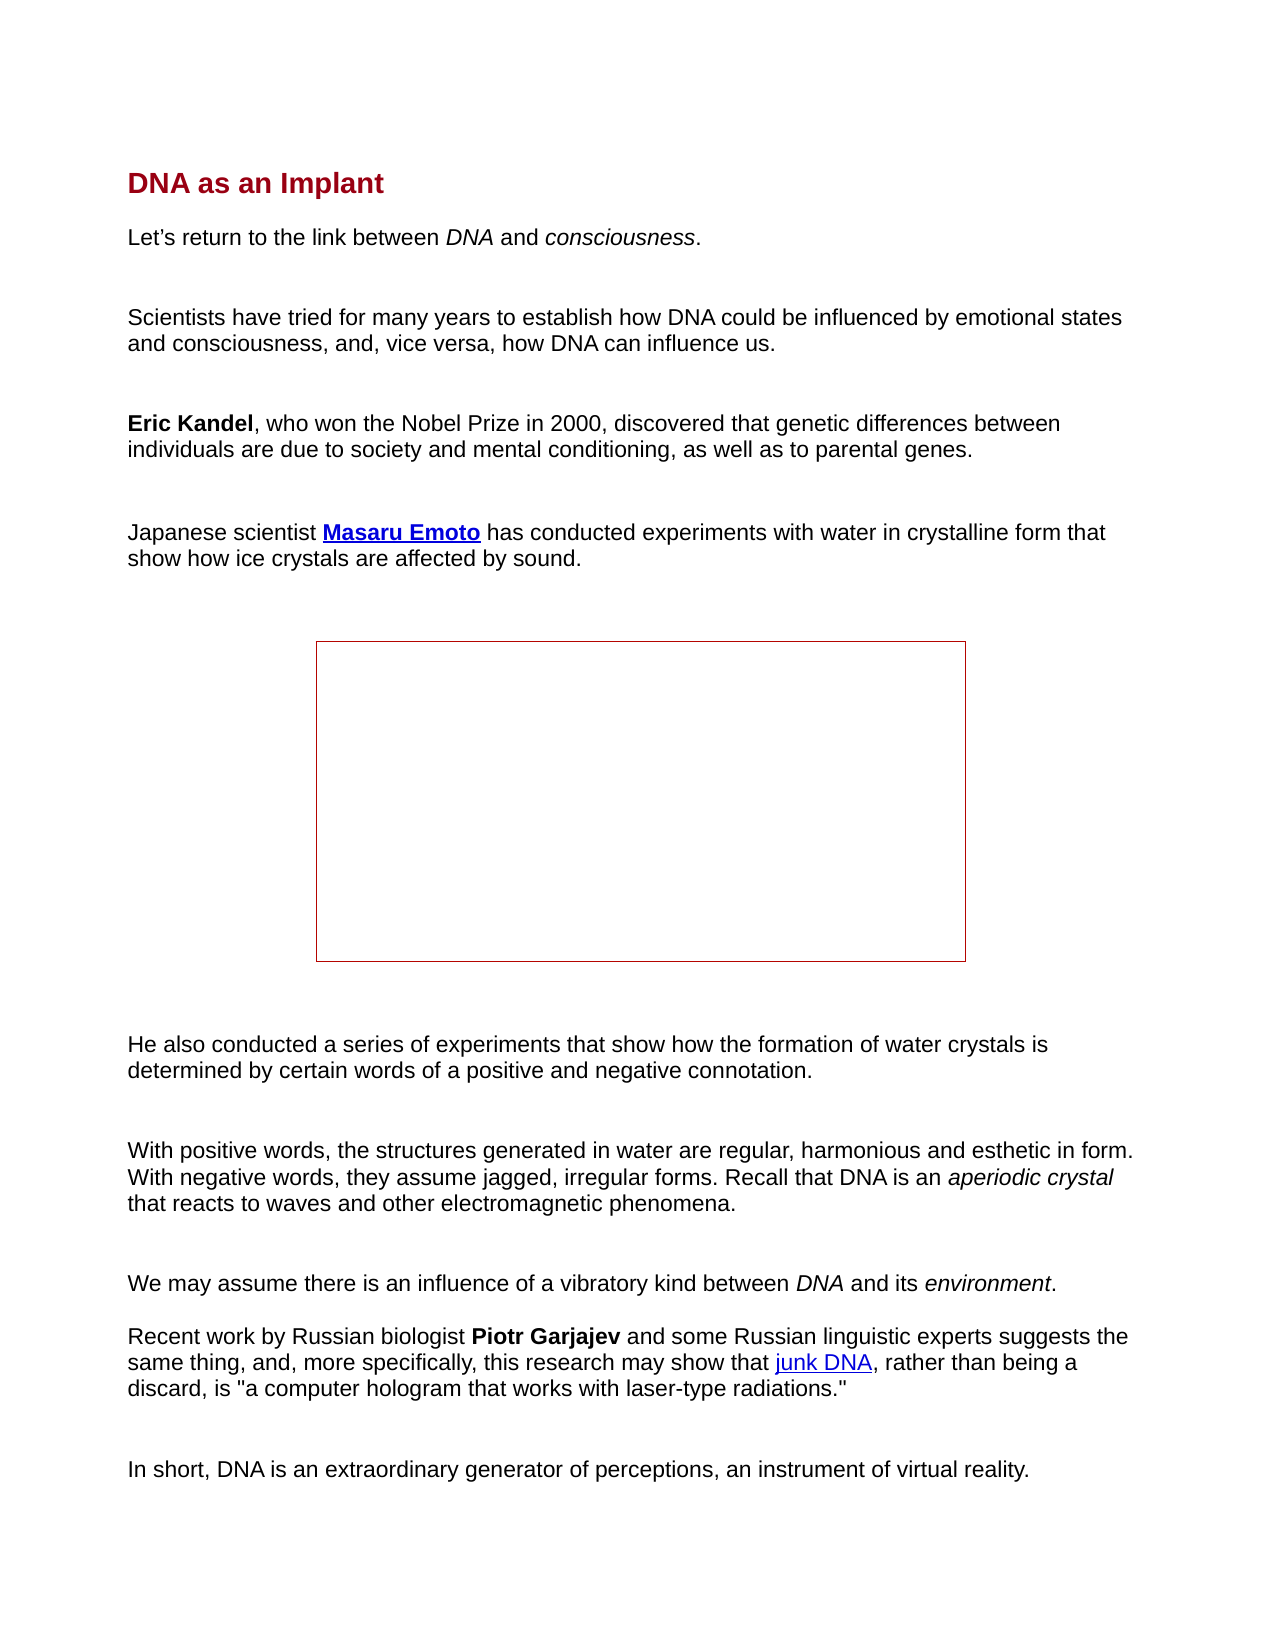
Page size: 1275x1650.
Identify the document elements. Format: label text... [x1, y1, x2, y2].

text We may assume there is an influence of a vibratory kind between DNA and its environment. Recent work by Russian biologist Piotr Garjajev and some Russian linguistic experts suggests the same thing, and, more specifically, this research may show that junk DNA, rather than being a discard, is "a computer hologram that works with laser-type radiations." [127, 1270, 1154, 1402]
text Scientists have tried for many years to establish how DNA could be influenced by emotional states and consciousness, and, vice versa, how DNA can influence us. [127, 304, 1154, 356]
text DNA as an Implant Let’s return to the link between DNA and consciousness. [127, 118, 1154, 250]
text In short, DNA is an extraordinary generator of perceptions, an instrument of virtual reality. [127, 1456, 1154, 1508]
text With positive words, the structures generated in water are regular, harmonious and esthetic in form. With negative words, they assume jagged, irregular forms. Recall that DNA is an aperiodic crystal that reacts to waves and other electromagnetic phenomena. [127, 1137, 1154, 1216]
text He also conducted a series of experiments that show how the formation of water crystals is determined by certain words of a positive and negative connotation. [127, 1031, 1154, 1083]
text Eric Kandel, who won the Nobel Prize in 2000, discovered that genetic differences between individuals are due to society and mental conditioning, as well as to parental genes. [127, 410, 1154, 463]
text Japanese scientist Masaru Emoto has conducted experiments with water in crystalline form that show how ice crystals are affected by sound. [127, 517, 1154, 572]
